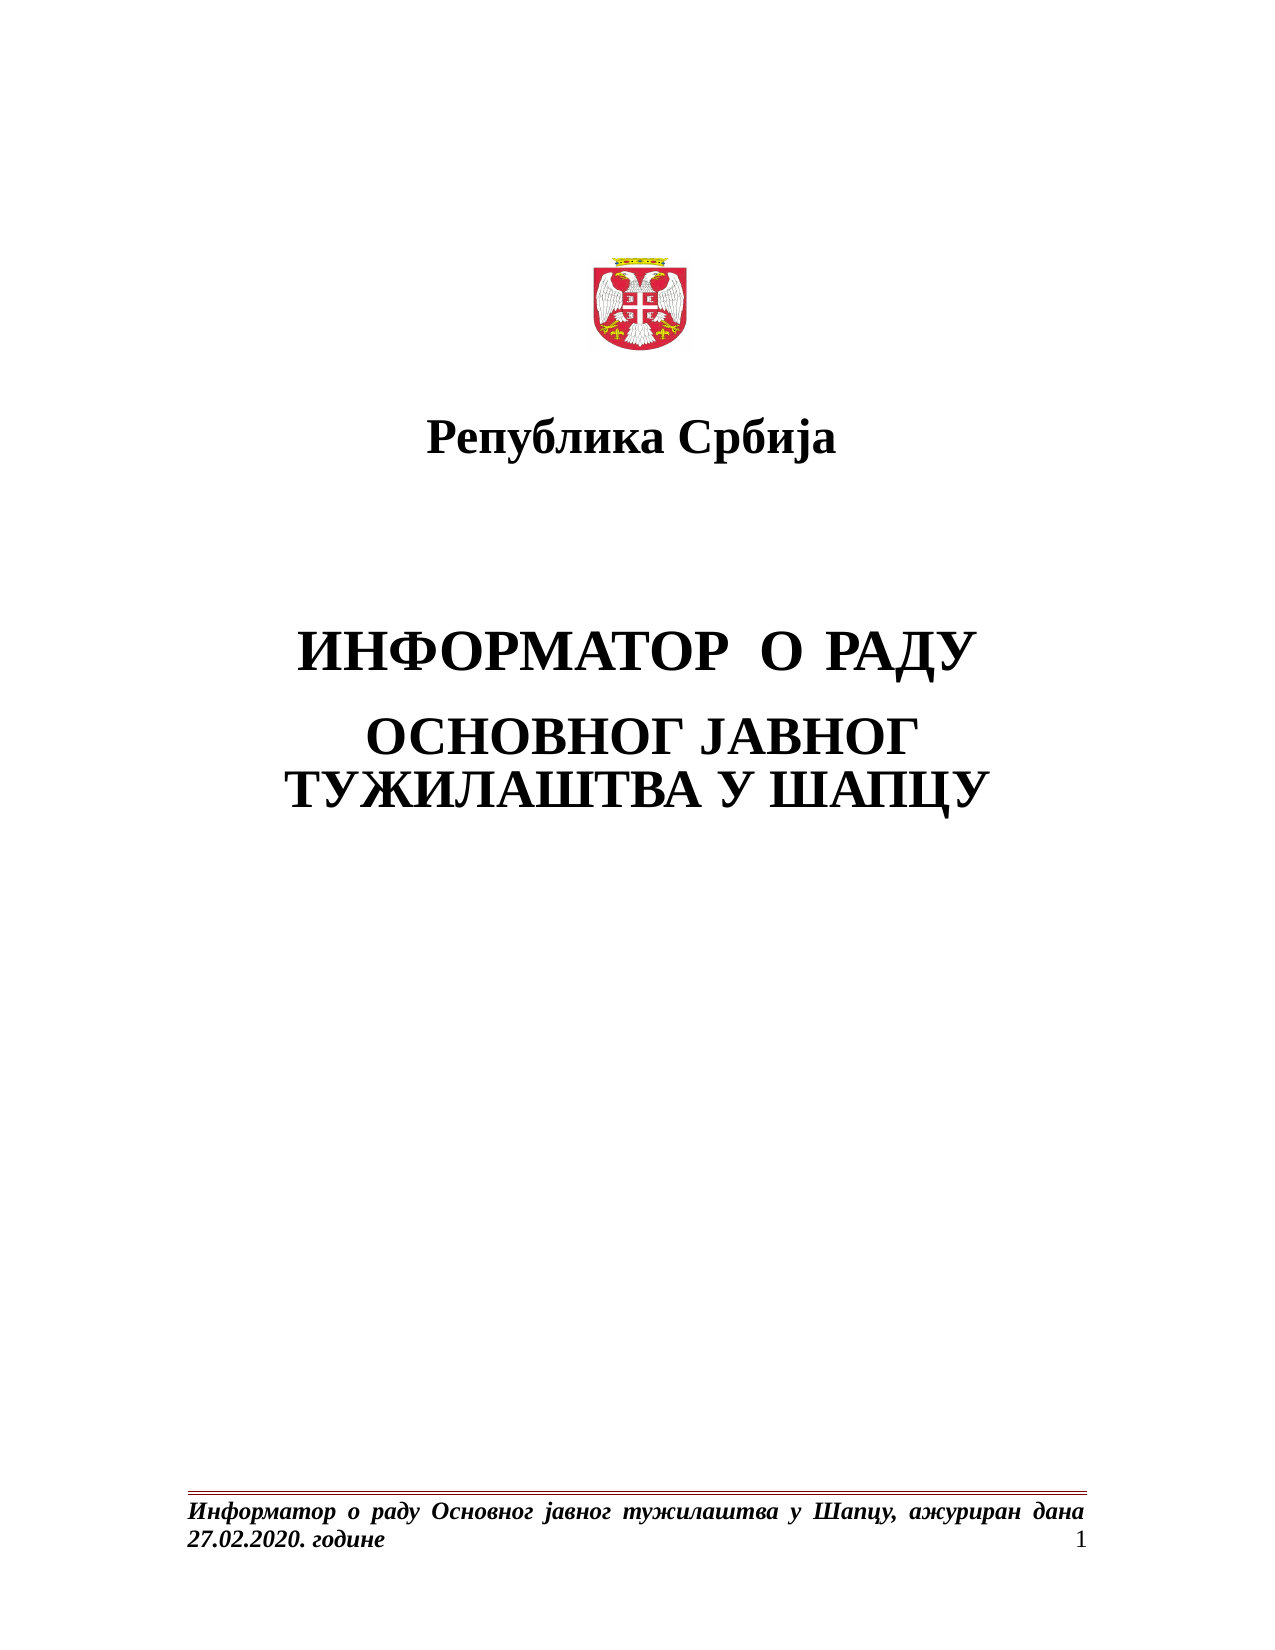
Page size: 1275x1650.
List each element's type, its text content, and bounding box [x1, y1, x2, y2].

text ИНФОРМАТОР О РАДУ [260, 583, 1015, 692]
picture [586, 258, 693, 353]
text ОСНОВНОГ ЈАВНОГ ТУЖИЛАШТВА У ШАПЦУ [257, 712, 1017, 818]
text Република Србија [260, 367, 1015, 475]
